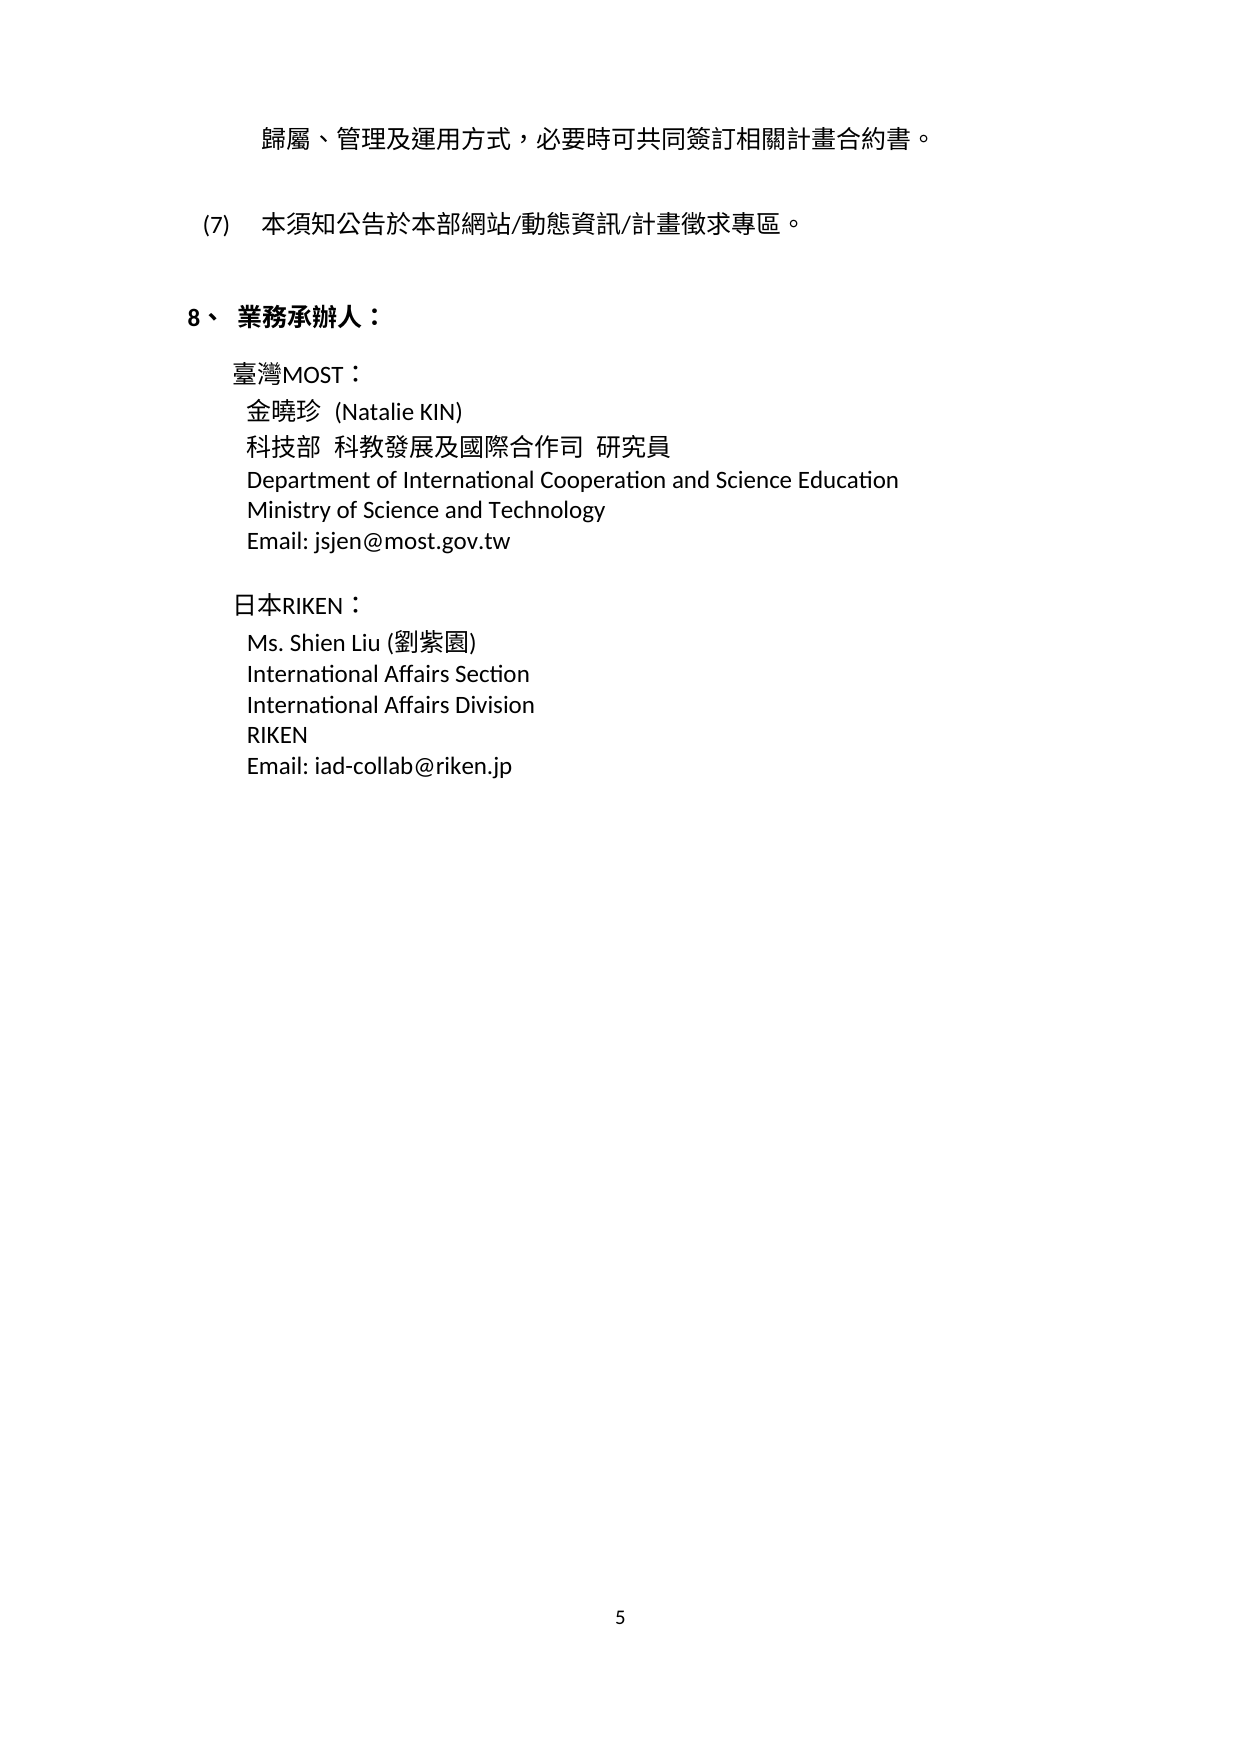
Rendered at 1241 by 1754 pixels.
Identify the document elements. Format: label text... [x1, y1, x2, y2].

text International Affairs Division [247, 689, 1053, 719]
text Ministry of Science and Technology [247, 494, 1053, 525]
list 歸屬、管理及運用方式，必要時可共同簽訂相關計畫合約書。 [202, 96, 1053, 159]
text International Affairs Section [247, 658, 1053, 689]
text 金曉珍 (Natalie KIN) [247, 391, 1053, 427]
text Email: iad-collab@riken.jp [247, 750, 1053, 780]
text Department of International Cooperation and Science Education [247, 464, 1053, 494]
text Email: jsjen@most.gov.tw [247, 525, 1053, 555]
list 本須知公告於本部網站/動態資訊/計畫徵求專區。 [202, 181, 1053, 244]
text 日本RIKEN： [232, 586, 1053, 622]
text 臺灣MOST： [232, 355, 1053, 391]
text RIKEN [247, 719, 1053, 750]
text 科技部 科教發展及國際合作司 研究員 [247, 427, 1053, 464]
text Ms. Shien Liu (劉紫園) [247, 622, 1053, 658]
list 業務承辦人： [187, 274, 1053, 336]
